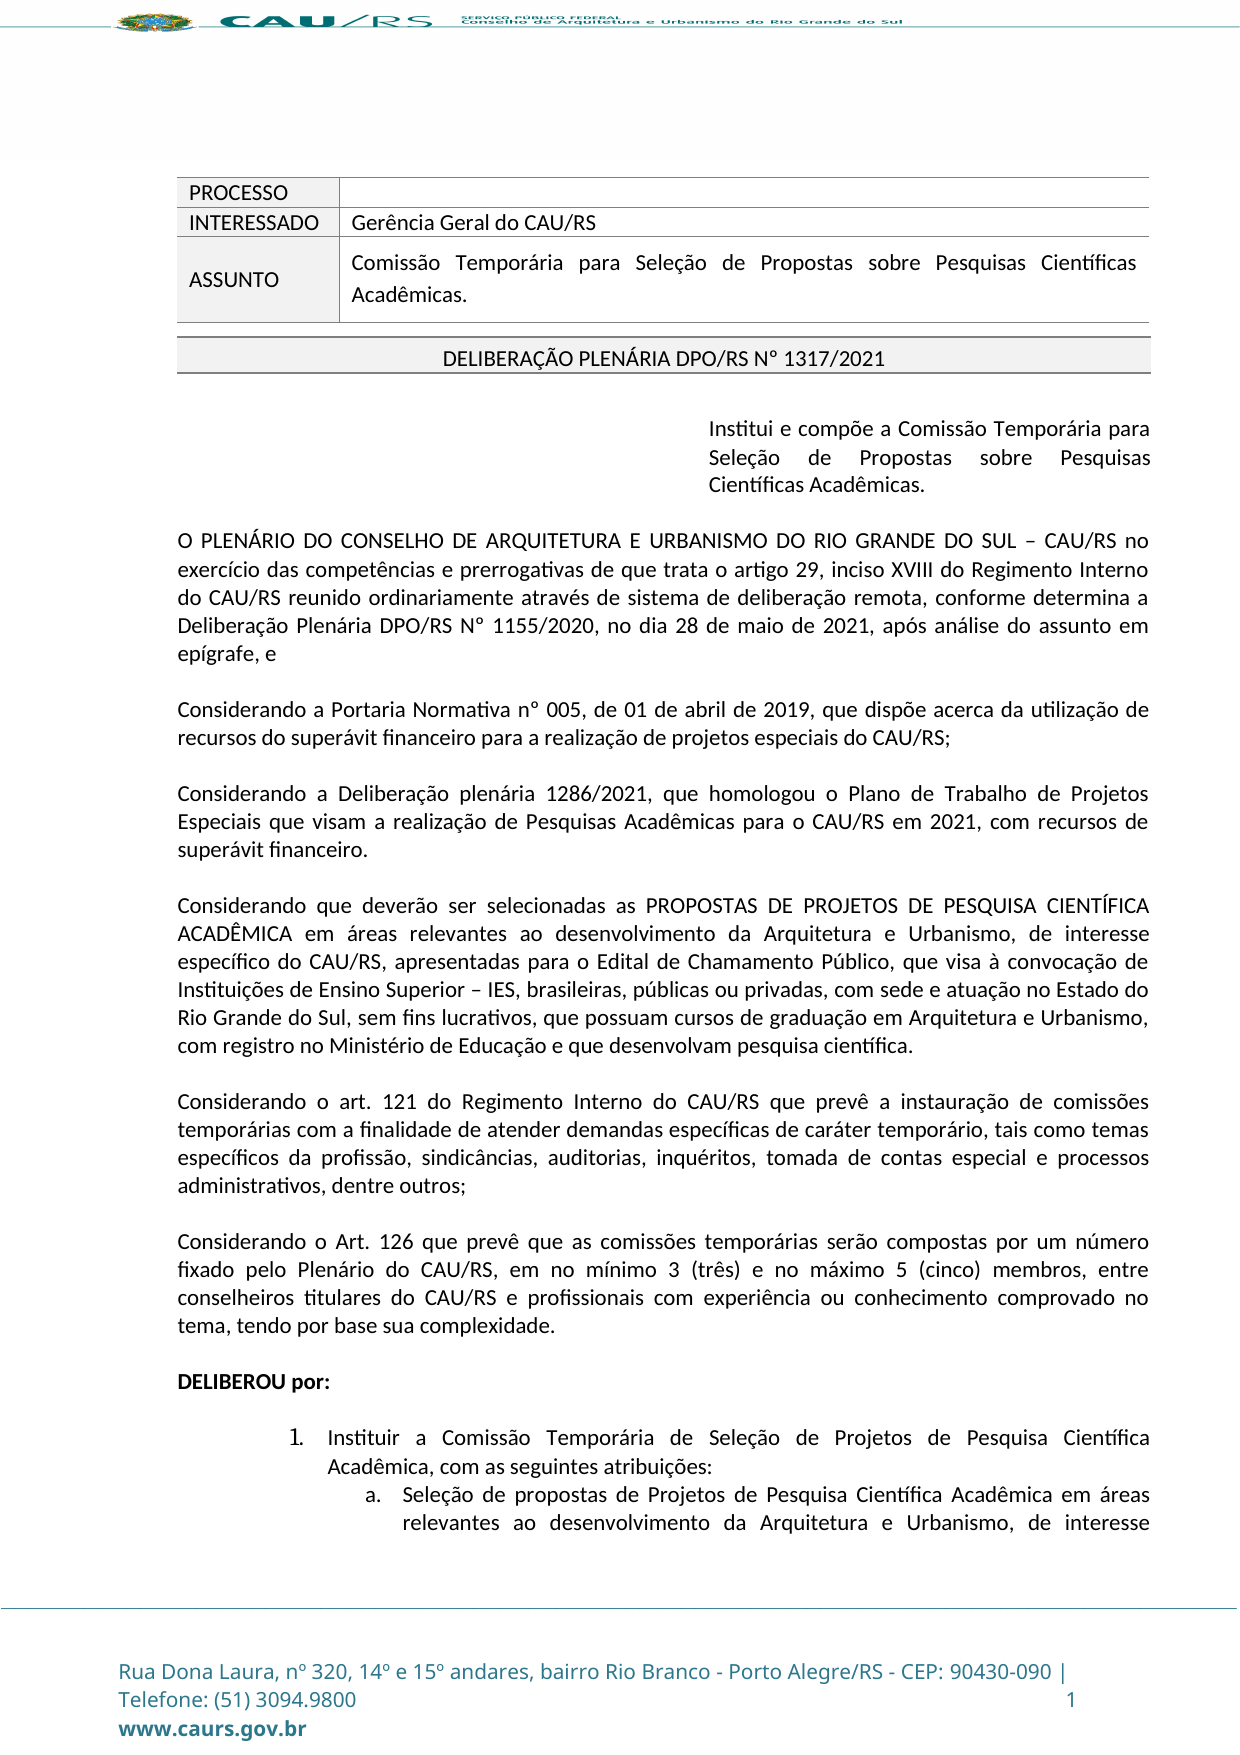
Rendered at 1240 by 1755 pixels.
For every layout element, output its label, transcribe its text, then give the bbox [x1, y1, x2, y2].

text DELIBEROU por: [177, 1367, 1151, 1395]
list Seleção de propostas de Projetos de Pesquisa Científica Acadêmica em áreas relevantes ao desenvolvimento da Arquitetura e Urbanismo, de interesse [365, 1480, 1151, 1536]
text Considerando que deverão ser selecionadas as PROPOSTAS DE PROJETOS DE PESQUISA CIENTÍFICA ACADÊMICA em áreas relevantes ao desenvolvimento da Arquitetura e Urbanismo, de interesse específico do CAU/RS, apresentadas para o Edital de Chamamento Público, que visa à convocação de Instituições de Ensino Superior – IES, brasileiras, públicas ou privadas, com sede e atuação no Estado do Rio Grande do Sul, sem fins lucrativos, que possuam cursos de graduação em Arquitetura e Urbanismo, com registro no Ministério de Educação e que desenvolvam pesquisa científica. [177, 891, 1151, 1059]
text Considerando a Portaria Normativa nº 005, de 01 de abril de 2019, que dispõe acerca da utilização de recursos do superávit financeiro para a realização de projetos especiais do CAU/RS; [177, 695, 1151, 751]
text Considerando a Deliberação plenária 1286/2021, que homologou o Plano de Trabalho de Projetos Especiais que visam a realização de Pesquisas Acadêmicas para o CAU/RS em 2021, com recursos de superávit financeiro. [177, 779, 1151, 863]
text Considerando o art. 121 do Regimento Interno do CAU/RS que prevê a instauração de comissões temporárias com a finalidade de atender demandas específicas de caráter temporário, tais como temas específicos da profissão, sindicâncias, auditorias, inquéritos, tomada de contas especial e processos administrativos, dentre outros; [177, 1087, 1151, 1199]
table_cell Gerência Geral do CAU/RS [340, 208, 1149, 236]
text Institui e compõe a Comissão Temporária para Seleção de Propostas sobre Pesquisas Científicas Acadêmicas. [709, 414, 1151, 499]
table_cell ASSUNTO [177, 237, 339, 322]
text O PLENÁRIO DO CONSELHO DE ARQUITETURA E URBANISMO DO RIO GRANDE DO SUL – CAU/RS no exercício das competências e prerrogativas de que trata o artigo 29, inciso XVIII do Regimento Interno do CAU/RS reunido ordinariamente através de sistema de deliberação remota, conforme determina a Deliberação Plenária DPO/RS Nº 1155/2020, no dia 28 de maio de 2021, após análise do assunto em epígrafe, e [177, 527, 1151, 667]
table_cell Comissão Temporária para Seleção de Propostas sobre Pesquisas Científicas Acadêmicas. [340, 237, 1149, 322]
text DELIBERAÇÃO PLENÁRIA DPO/RS Nº 1317/2021 [177, 338, 1151, 372]
list Instituir a Comissão Temporária de Seleção de Projetos de Pesquisa Científica Acadêmica, com as seguintes atribuições: [290, 1423, 1151, 1480]
table_header PROCESSO [177, 178, 339, 207]
text Considerando o Art. 126 que prevê que as comissões temporárias serão compostas por um número fixado pelo Plenário do CAU/RS, em no mínimo 3 (três) e no máximo 5 (cinco) membros, entre conselheiros titulares do CAU/RS e profissionais com experiência ou conhecimento comprovado no tema, tendo por base sua complexidade. [177, 1227, 1151, 1339]
table_header [340, 178, 1149, 207]
table_cell INTERESSADO [177, 208, 339, 236]
